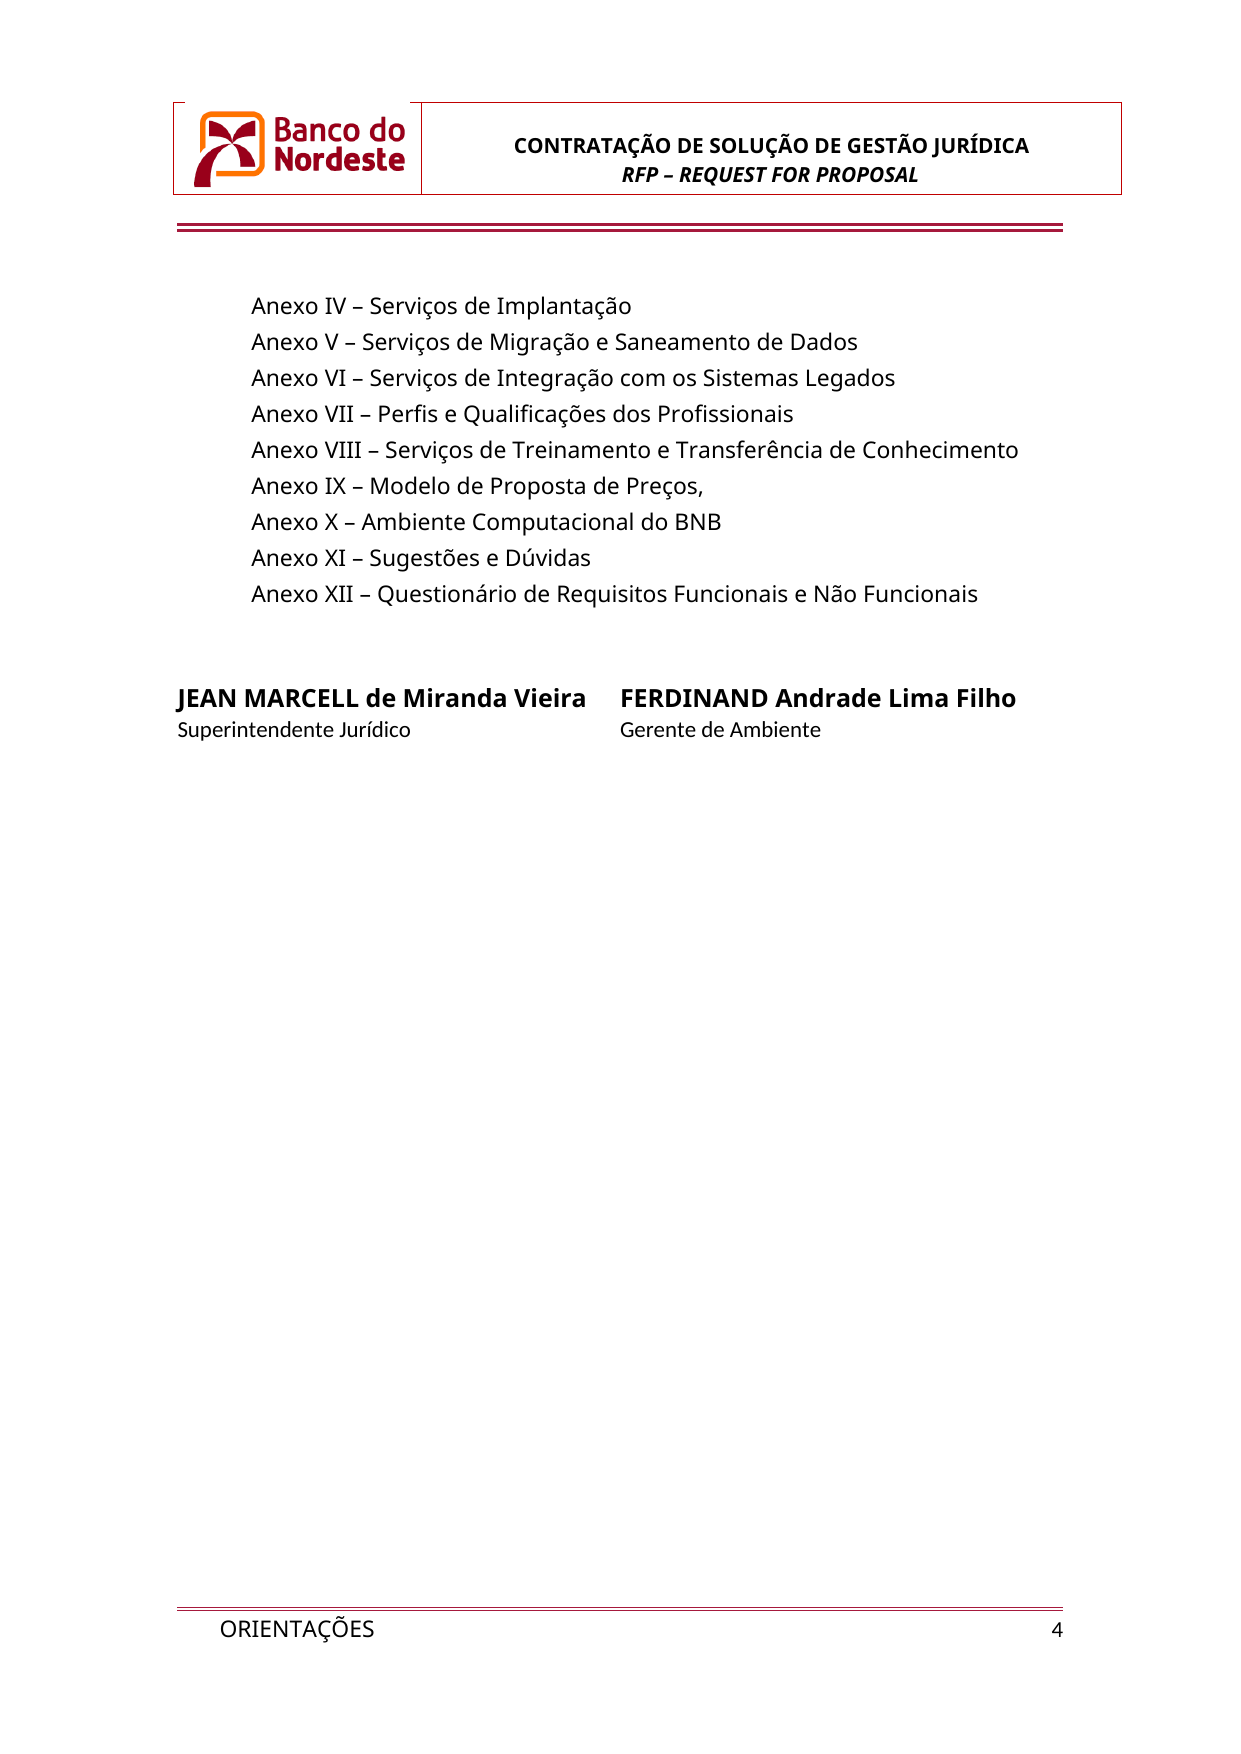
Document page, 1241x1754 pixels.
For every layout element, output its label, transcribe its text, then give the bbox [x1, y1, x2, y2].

text Anexo XI – Sugestões e Dúvidas [177, 542, 1063, 573]
text Anexo X – Ambiente Computacional do BNB [177, 506, 1063, 537]
text Anexo VIII – Serviços de Treinamento e Transferência de Conhecimento [177, 434, 1063, 465]
text Anexo IX – Modelo de Proposta de Preços, [177, 470, 1063, 501]
text JEAN MARCELL de Miranda Vieira FERDINAND Andrade Lima Filho [177, 681, 1054, 715]
text Anexo XII – Questionário de Requisitos Funcionais e Não Funcionais [251, 577, 1063, 609]
text Anexo VI – Serviços de Integração com os Sistemas Legados [177, 362, 1063, 393]
text Anexo VII – Perfis e Qualificações dos Profissionais [177, 398, 1063, 429]
text Anexo V – Serviços de Migração e Saneamento de Dados [177, 326, 1063, 357]
text Anexo IV – Serviços de Implantação [177, 290, 1063, 321]
text Superintendente Jurídico Gerente de Ambiente [177, 715, 1054, 743]
